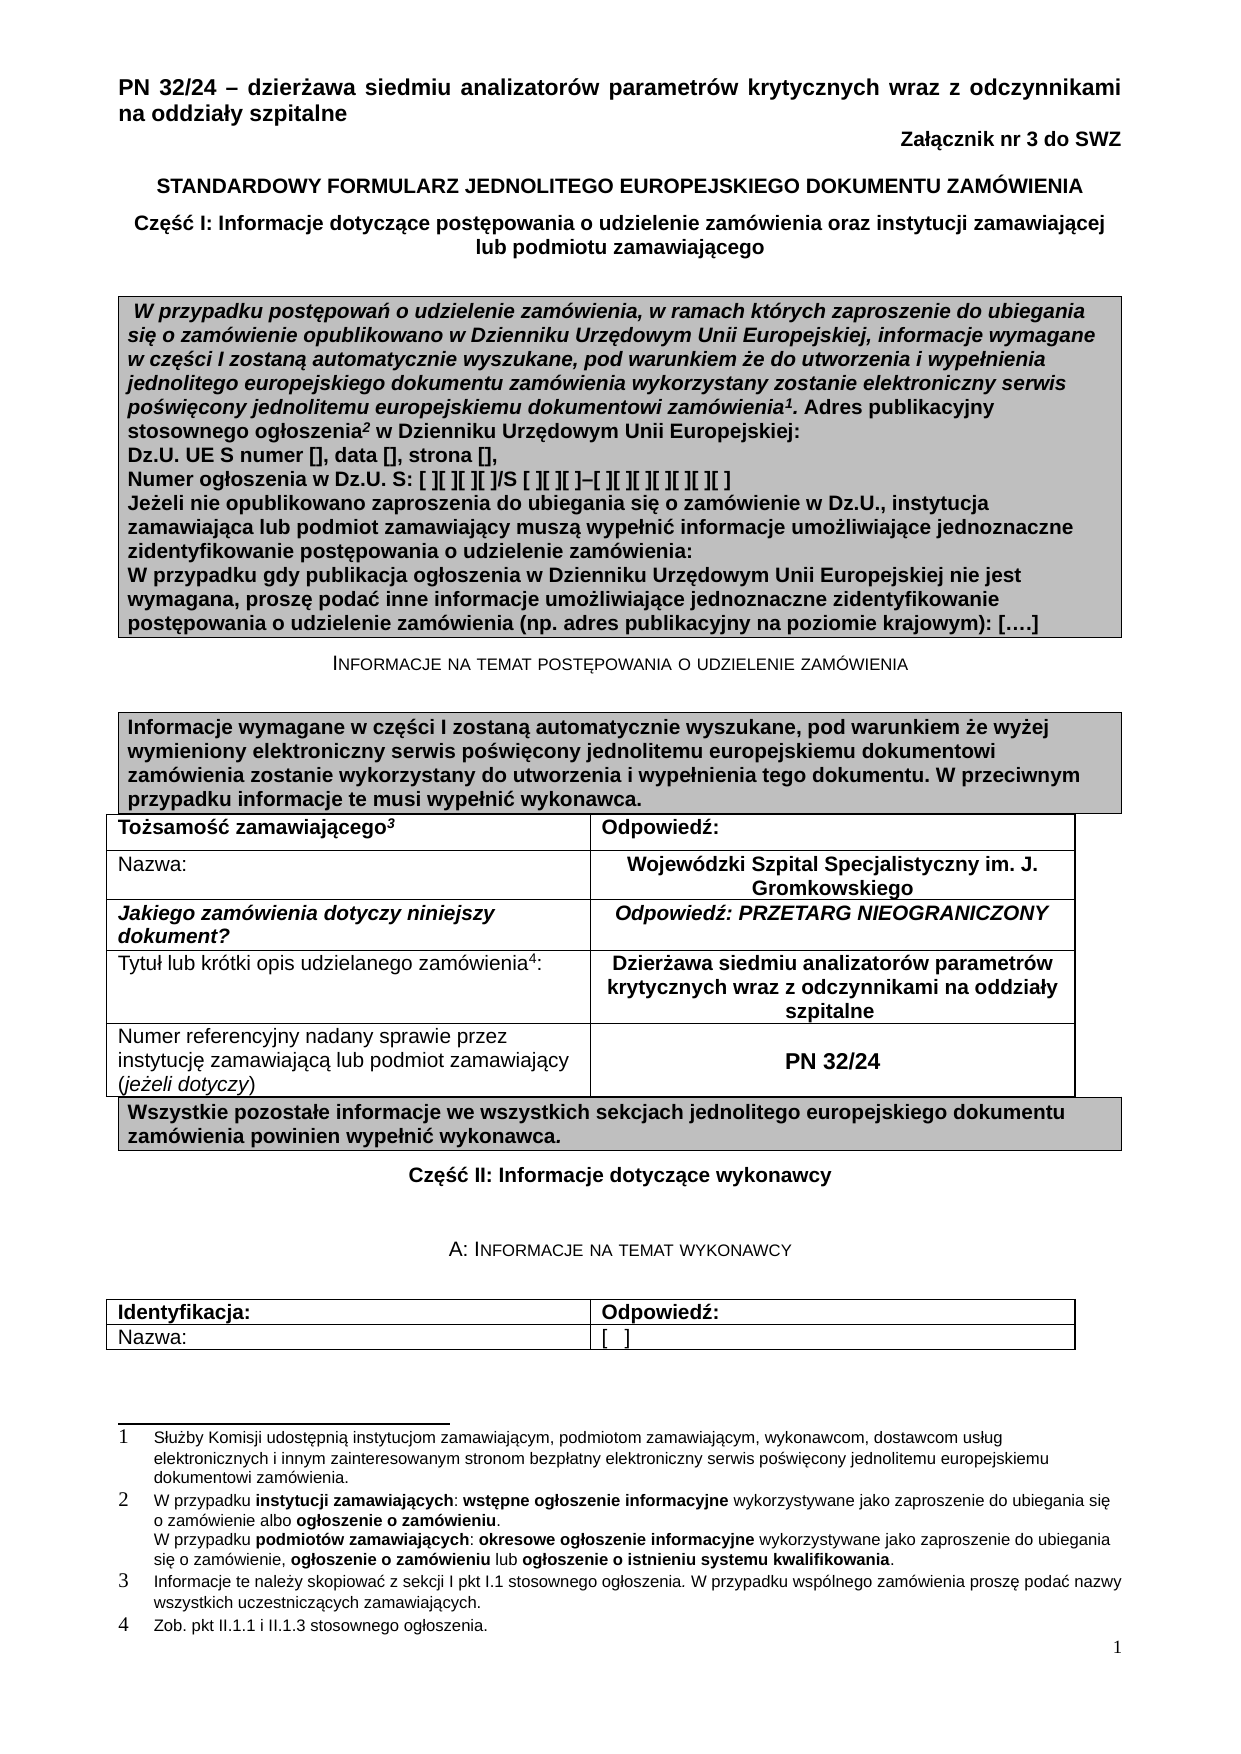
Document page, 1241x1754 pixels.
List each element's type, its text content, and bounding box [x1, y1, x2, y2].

text Dz.U. UE S numer [], data [], strona [], [119, 440, 1121, 464]
text W przypadku gdy publikacja ogłoszenia w Dzienniku Urzędowym Unii Europejskiej nie jest wymagana, proszę podać inne informacje umożliwiające jednoznaczne zidentyfikowanie postępowania o udzielenie zamówienia (np. adres publikacyjny na poziomie krajowym): [….] [119, 560, 1121, 637]
table_cell Wojewódzki Szpital Specjalistyczny im. J. Gromkowskiego [591, 851, 1074, 899]
table_cell [ ] [591, 1325, 1074, 1349]
table_cell PN 32/24 [591, 1024, 1074, 1096]
title Część I: Informacje dotyczące postępowania o udzielenie zamówienia oraz instytucji zamawiającej lub podmiotu zamawiającego [118, 211, 1122, 259]
text Wszystkie pozostałe informacje we wszystkich sekcjach jednolitego europejskiego dokumentu zamówienia powinien wypełnić wykonawca. [119, 1098, 1121, 1150]
table_cell Jakiego zamówienia dotyczy niniejszy dokument? [107, 900, 590, 950]
text W przypadku postępowań o udzielenie zamówienia, w ramach których zaproszenie do ubiegania się o zamówienie opublikowano w Dzienniku Urzędowym Unii Europejskiej, informacje wymagane w części I zostaną automatycznie wyszukane, pod warunkiem że do utworzenia i wypełnienia jednolitego europejskiego dokumentu zamówienia wykorzystany zostanie elektroniczny serwis poświęcony jednolitemu europejskiemu dokumentowi zamówienia. Adres publikacyjny stosownego ogłoszenia w Dzienniku Urzędowym Unii Europejskiej: [119, 297, 1121, 440]
table_cell Numer referencyjny nadany sprawie przez instytucję zamawiającą lub podmiot zamawiający (jeżeli dotyczy) [107, 1024, 590, 1096]
table_header Odpowiedź: [591, 1300, 1074, 1324]
table_header Odpowiedź: [591, 815, 1074, 850]
text Służby Komisji udostępnią instytucjom zamawiającym, podmiotom zamawiającym, wykonawcom, dostawcom usług elektronicznych i innym zainteresowanym stronom bezpłatny elektroniczny serwis poświęcony jednolitemu europejskiemu dokumentowi zamówienia. [118, 1424, 1122, 1487]
title Informacje na temat postępowania o udzielenie zamówienia [118, 650, 1122, 674]
table_header Tożsamość zamawiającego [107, 815, 590, 850]
text Informacje wymagane w części I zostaną automatycznie wyszukane, pod warunkiem że wyżej wymieniony elektroniczny serwis poświęcony jednolitemu europejskiemu dokumentowi zamówienia zostanie wykorzystany do utworzenia i wypełnienia tego dokumentu. W przeciwnym przypadku informacje te musi wypełnić wykonawca. [119, 713, 1121, 813]
table_cell Dzierżawa siedmiu analizatorów parametrów krytycznych wraz z odczynnikami na oddziały szpitalne [591, 951, 1074, 1023]
table_cell Nazwa: [107, 851, 590, 899]
table_cell Odpowiedź: PRZETARG NIEOGRANICZONY [591, 900, 1074, 950]
text Standardowy formularz jednolitego europejskiego dokumentu zamówienia [118, 174, 1122, 198]
text Numer ogłoszenia w Dz.U. S: [ ][ ][ ][ ]/S [ ][ ][ ]–[ ][ ][ ][ ][ ][ ][ ] [119, 464, 1121, 488]
table_cell Nazwa: [107, 1325, 590, 1349]
title Część II: Informacje dotyczące wykonawcy [118, 1163, 1122, 1187]
table_header Identyfikacja: [107, 1300, 590, 1324]
text Jeżeli nie opublikowano zaproszenia do ubiegania się o zamówienie w Dz.U., instytucja zamawiająca lub podmiot zamawiający muszą wypełnić informacje umożliwiające jednoznaczne zidentyfikowanie postępowania o udzielenie zamówienia: [119, 488, 1121, 560]
title A: Informacje na temat wykonawcy [118, 1237, 1122, 1261]
table_cell Tytuł lub krótki opis udzielanego zamówienia: [107, 951, 590, 1023]
text W przypadku instytucji zamawiających: wstępne ogłoszenie informacyjne wykorzystywane jako zaproszenie do ubiegania się o zamówienie albo ogłoszenie o zamówieniu. W przypadku podmiotów zamawiających: okresowe ogłoszenie informacyjne wykorzystywane jako zaproszenie do ubiegania się o zamówienie, ogłoszenie o zamówieniu lub ogłoszenie o istnieniu systemu kwalifikowania. [118, 1487, 1122, 1568]
